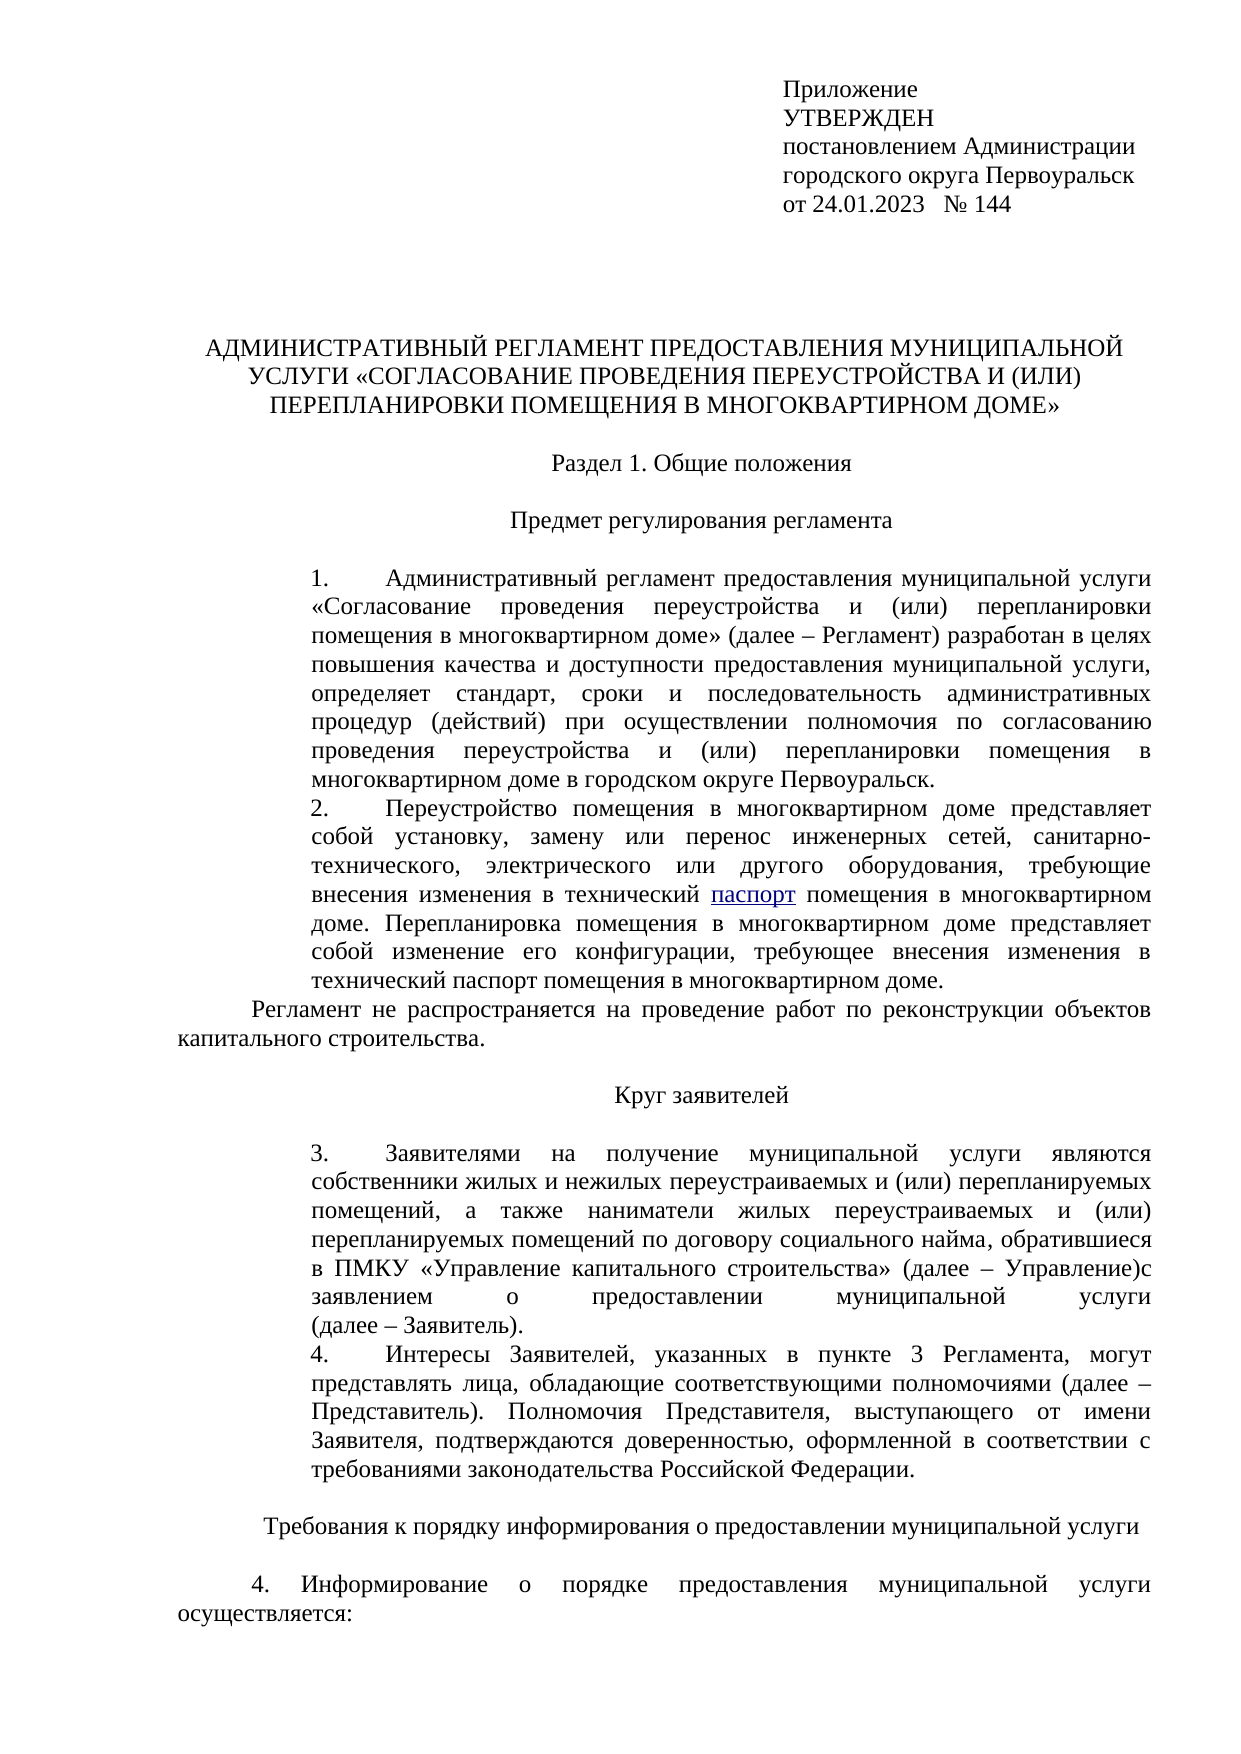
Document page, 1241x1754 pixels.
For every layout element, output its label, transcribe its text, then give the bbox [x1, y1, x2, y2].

text Утвержден [753, 103, 1152, 131]
text АДМИНИСТРАТИВНЫЙ РЕГЛАМЕНТ ПРЕДОСТАВЛЕНИЯ МУНИЦИПАЛЬНОЙ УСЛУГИ «СОГЛАСОВАНИЕ ПРОВЕДЕНИЯ ПЕРЕУСТРОЙСТВА И (ИЛИ) ПЕРЕПЛАНИРОВКИ ПОМЕЩЕНИЯ В МНОГОКВАРТИРНОМ ДОМЕ» [177, 333, 1152, 419]
text Приложение [753, 74, 1152, 103]
text Требования к порядку информирования о предоставлении муниципальной услуги [177, 1511, 1152, 1540]
text городского округа Первоуральск [753, 160, 1152, 189]
text Регламент не распространяется на проведение работ по реконструкции объектов капитального строительства. [177, 994, 1152, 1051]
list Заявителями на получение муниципальной услуги являются собственники жилых и нежилых переустраиваемых и (или) перепланируемых помещений, а также наниматели жилых переустраиваемых и (или) перепланируемых помещений по договору социального найма, обратившиеся в ПМКУ «Управление капитального строительства» (далее – Управление)с заявлением о предоставлении муниципальной услуги (далее – Заявитель). [236, 1138, 1152, 1339]
text Круг заявителей [177, 1080, 1152, 1109]
text Раздел 1. Общие положения [177, 448, 1152, 476]
text от 24.01.2023 № 144 [753, 189, 1152, 218]
list Переустройство помещения в многоквартирном доме представляет собой установку, замену или перенос инженерных сетей, санитарно-технического, электрического или другого оборудования, требующие внесения изменения в технический паспорт помещения в многоквартирном доме. Перепланировка помещения в многоквартирном доме представляет собой изменение его конфигурации, требующее внесения изменения в технический паспорт помещения в многоквартирном доме. [236, 793, 1152, 994]
list Интересы Заявителей, указанных в пункте 3 Регламента, могут представлять лица, обладающие соответствующими полномочиями (далее – Представитель). Полномочия Представителя, выступающего от имени Заявителя, подтверждаются доверенностью, оформленной в соответствии с требованиями законодательства Российской Федерации. [236, 1339, 1152, 1483]
text постановлением Администрации [753, 131, 1152, 160]
list Административный регламент предоставления муниципальной услуги «Согласование проведения переустройства и (или) перепланировки помещения в многоквартирном доме» (далее – Регламент) разработан в целях повышения качества и доступности предоставления муниципальной услуги, определяет стандарт, сроки и последовательность административных процедур (действий) при осуществлении полномочия по согласованию проведения переустройства и (или) перепланировки помещения в многоквартирном доме в городском округе Первоуральск. [236, 563, 1152, 793]
text Предмет регулирования регламента [177, 505, 1152, 534]
text 4. Информирование о порядке предоставления муниципальной услуги осуществляется: [177, 1569, 1152, 1626]
